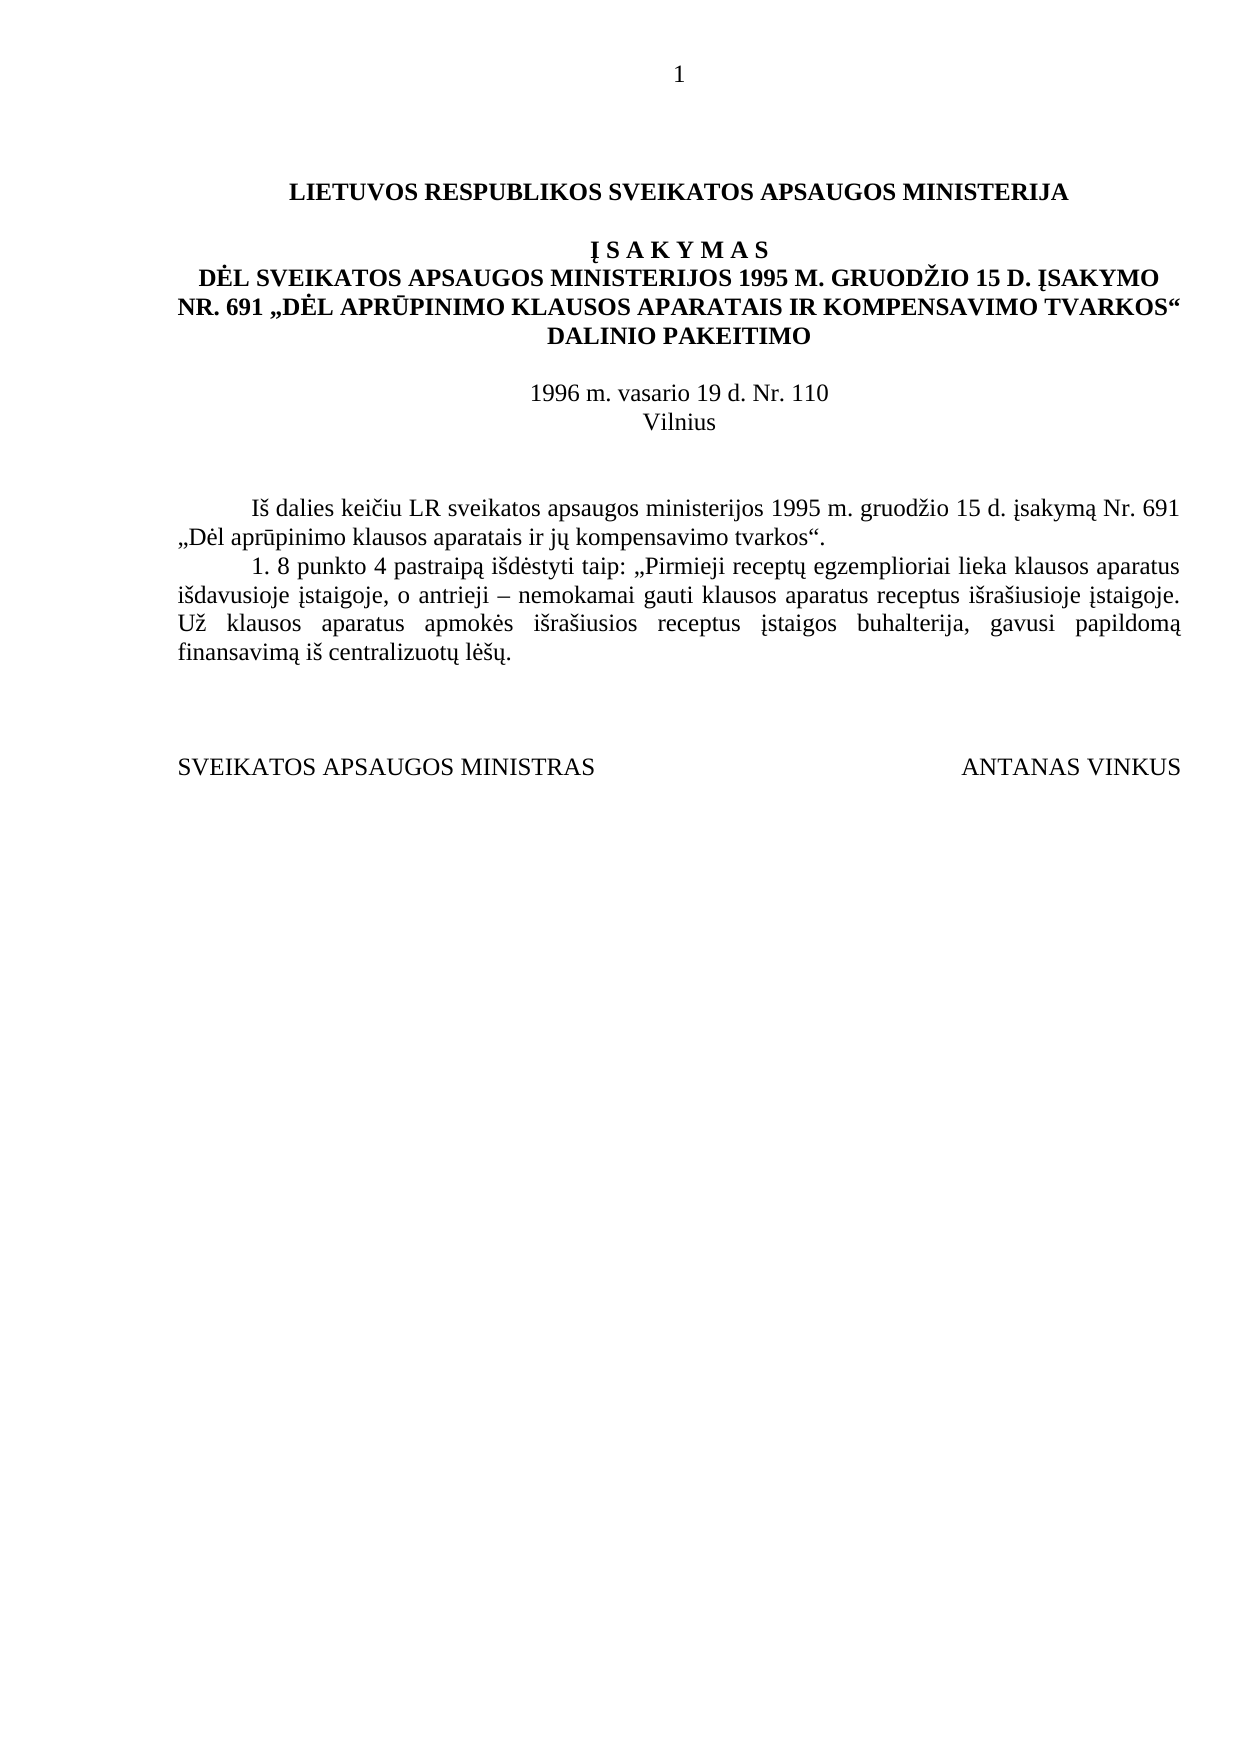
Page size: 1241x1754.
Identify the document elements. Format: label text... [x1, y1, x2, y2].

text LIETUVOS RESPUBLIKOS SVEIKATOS APSAUGOS MINISTERIJA [177, 177, 1181, 206]
text Iš dalies keičiu LR sveikatos apsaugos ministerijos 1995 m. gruodžio 15 d. įsakymą Nr. 691 „Dėl aprūpinimo klausos aparatais ir jų kompensavimo tvarkos“. [177, 493, 1181, 551]
text 1. 8 punkto 4 pastraipą išdėstyti taip: „Pirmieji receptų egzemplioriai lieka klausos aparatus išdavusioje įstaigoje, o antrieji – nemokamai gauti klausos aparatus receptus išrašiusioje įstaigoje. Už klausos aparatus apmokės išrašiusios receptus įstaigos buhalterija, gavusi papildomą finansavimą iš centralizuotų lėšų. [177, 551, 1181, 666]
text Į S A K Y M A S [177, 235, 1181, 263]
text Vilnius [177, 407, 1181, 436]
text 1996 m. vasario 19 d. Nr. 110 [177, 378, 1181, 407]
text SVEIKATOS APSAUGOS MINISTRAS ANTANAS VINKUS [177, 752, 1181, 781]
text DĖL SVEIKATOS APSAUGOS MINISTERIJOS 1995 M. GRUODŽIO 15 D. ĮSAKYMO NR. 691 „DĖL APRŪPINIMO KLAUSOS APARATAIS IR KOMPENSAVIMO TVARKOS“ DALINIO PAKEITIMO [177, 263, 1181, 350]
